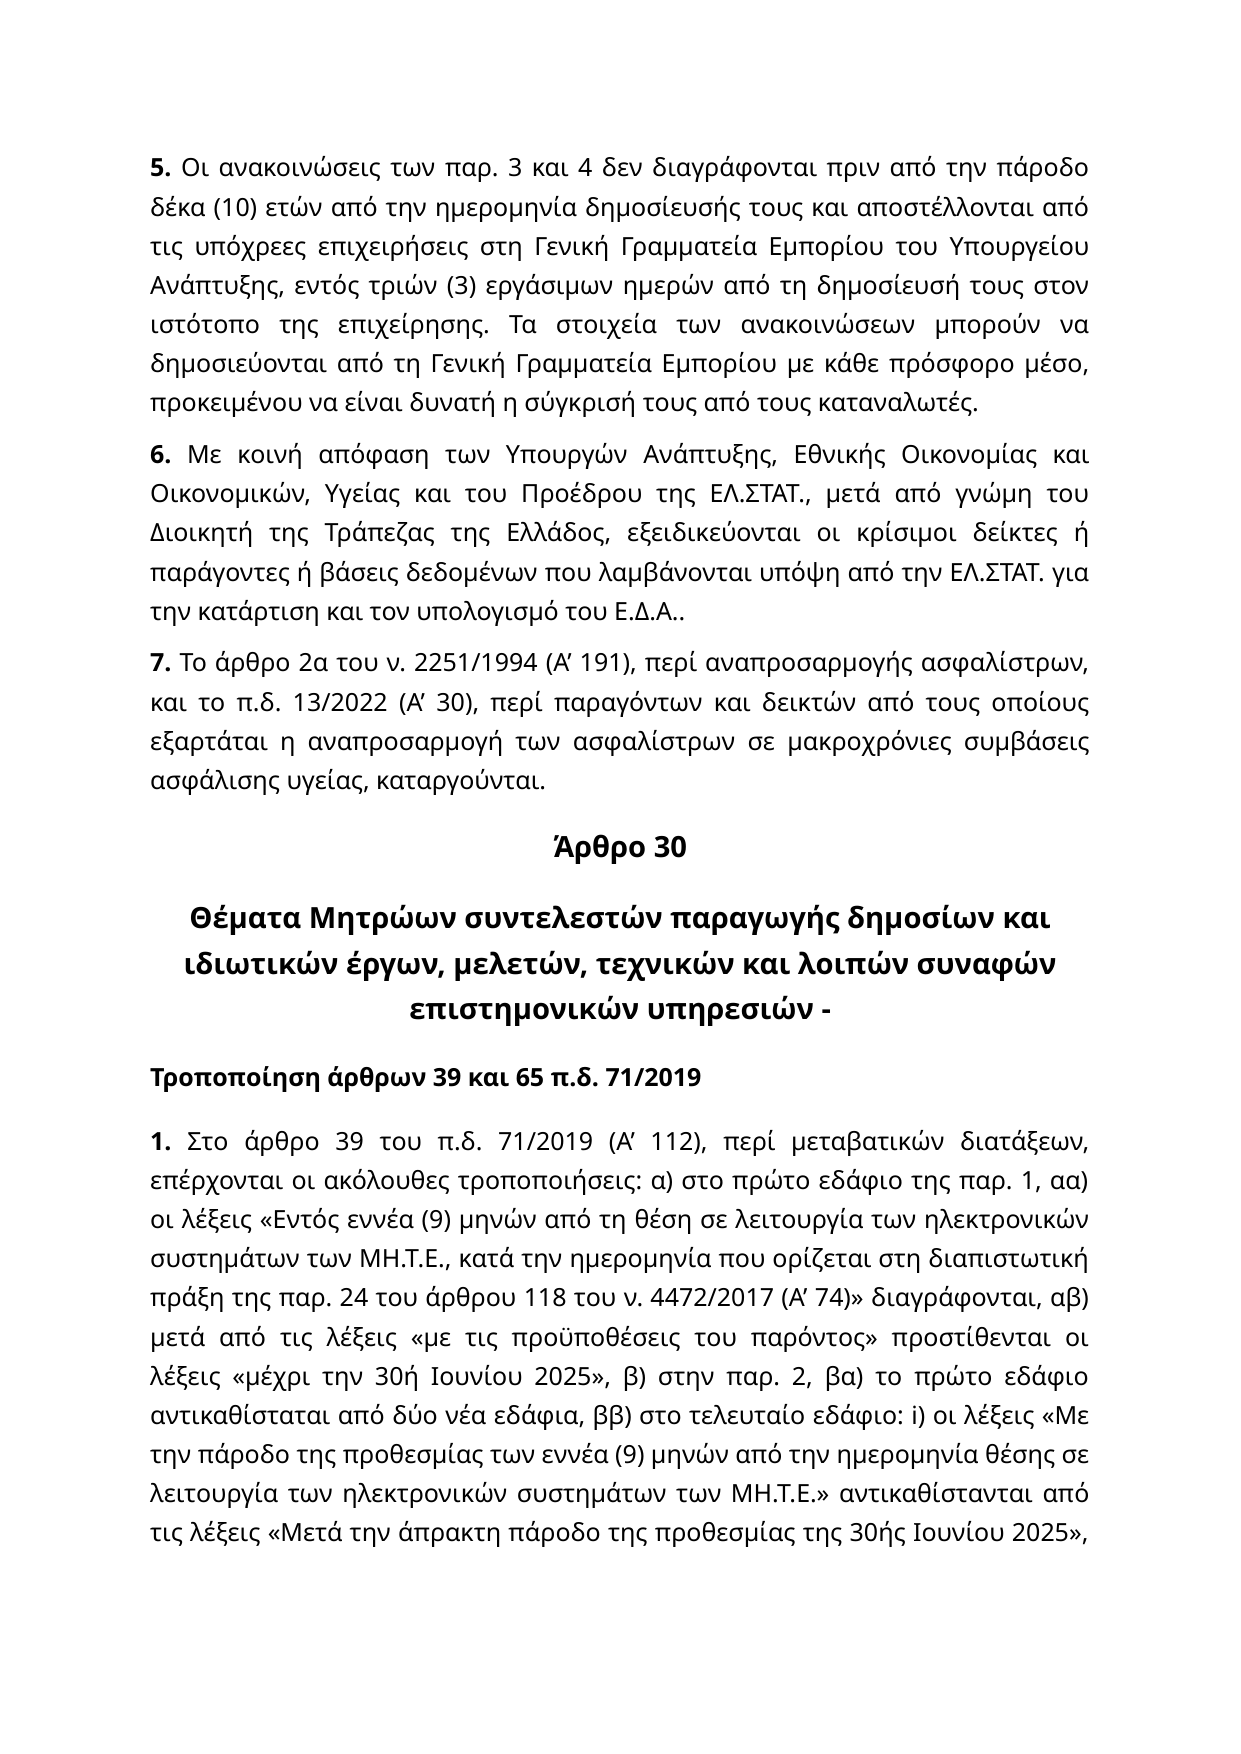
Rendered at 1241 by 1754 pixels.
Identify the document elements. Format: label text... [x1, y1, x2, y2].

text Τροποποίηση άρθρων 39 και 65 π.δ. 71/2019 [150, 1059, 1090, 1093]
text 1. Στο άρθρο 39 του π.δ. 71/2019 (Α’ 112), περί μεταβατικών διατάξεων, επέρχονται οι ακόλουθες τροποποιήσεις: α) στο πρώτο εδάφιο της παρ. 1, αα) οι λέξεις «Εντός εννέα (9) μηνών από τη θέση σε λειτουργία των ηλεκτρονικών συστημάτων των ΜΗ.Τ.Ε., κατά την ημερομηνία που ορίζεται στη διαπιστωτική πράξη της παρ. 24 του άρθρου 118 του ν. 4472/2017 (Α’ 74)» διαγράφονται, αβ) μετά από τις λέξεις «με τις προϋποθέσεις του παρόντος» προστίθενται οι λέξεις «μέχρι την 30ή Ιουνίου 2025», β) στην παρ. 2, βα) το πρώτο εδάφιο αντικαθίσταται από δύο νέα εδάφια, ββ) στο τελευταίο εδάφιο: i) οι λέξεις «Με την πάροδο της προθεσμίας των εννέα (9) μηνών από την ημερομηνία θέσης σε λειτουργία των ηλεκτρονικών συστημάτων των ΜΗ.Τ.Ε.» αντικαθίστανται από τις λέξεις «Μετά την άπρακτη πάροδο της προθεσμίας της 30ής Ιουνίου 2025», [150, 1123, 1090, 1549]
text 7. Το άρθρο 2α του ν. 2251/1994 (Α’ 191), περί αναπροσαρμογής ασφαλίστρων, και το π.δ. 13/2022 (Α’ 30), περί παραγόντων και δεικτών από τους οποίους εξαρτάται η αναπροσαρμογή των ασφαλίστρων σε μακροχρόνιες συμβάσεις ασφάλισης υγείας, καταργούνται. [150, 645, 1090, 797]
subtitle Άρθρο 30 [150, 827, 1090, 866]
text 5. Οι ανακοινώσεις των παρ. 3 και 4 δεν διαγράφονται πριν από την πάροδο δέκα (10) ετών από την ημερομηνία δημοσίευσής τους και αποστέλλονται από τις υπόχρεες επιχειρήσεις στη Γενική Γραμματεία Εμπορίου του Υπουργείου Ανάπτυξης, εντός τριών (3) εργάσιμων ημερών από τη δημοσίευσή τους στον ιστότοπο της επιχείρησης. Τα στοιχεία των ανακοινώσεων μπορούν να δημοσιεύονται από τη Γενική Γραμματεία Εμπορίου με κάθε πρόσφορο μέσο, προκειμένου να είναι δυνατή η σύγκρισή τους από τους καταναλωτές. [150, 150, 1090, 419]
subtitle Θέματα Μητρώων συντελεστών παραγωγής δημοσίων και ιδιωτικών έργων, μελετών, τεχνικών και λοιπών συναφών επιστημονικών υπηρεσιών - [150, 897, 1090, 1028]
text 6. Με κοινή απόφαση των Υπουργών Ανάπτυξης, Εθνικής Οικονομίας και Οικονομικών, Υγείας και του Προέδρου της ΕΛ.ΣΤΑΤ., μετά από γνώμη του Διοικητή της Τράπεζας της Ελλάδος, εξειδικεύονται οι κρίσιμοι δείκτες ή παράγοντες ή βάσεις δεδομένων που λαμβάνονται υπόψη από την ΕΛ.ΣΤΑΤ. για την κατάρτιση και τον υπολογισμό του Ε.Δ.Α.. [150, 437, 1090, 627]
